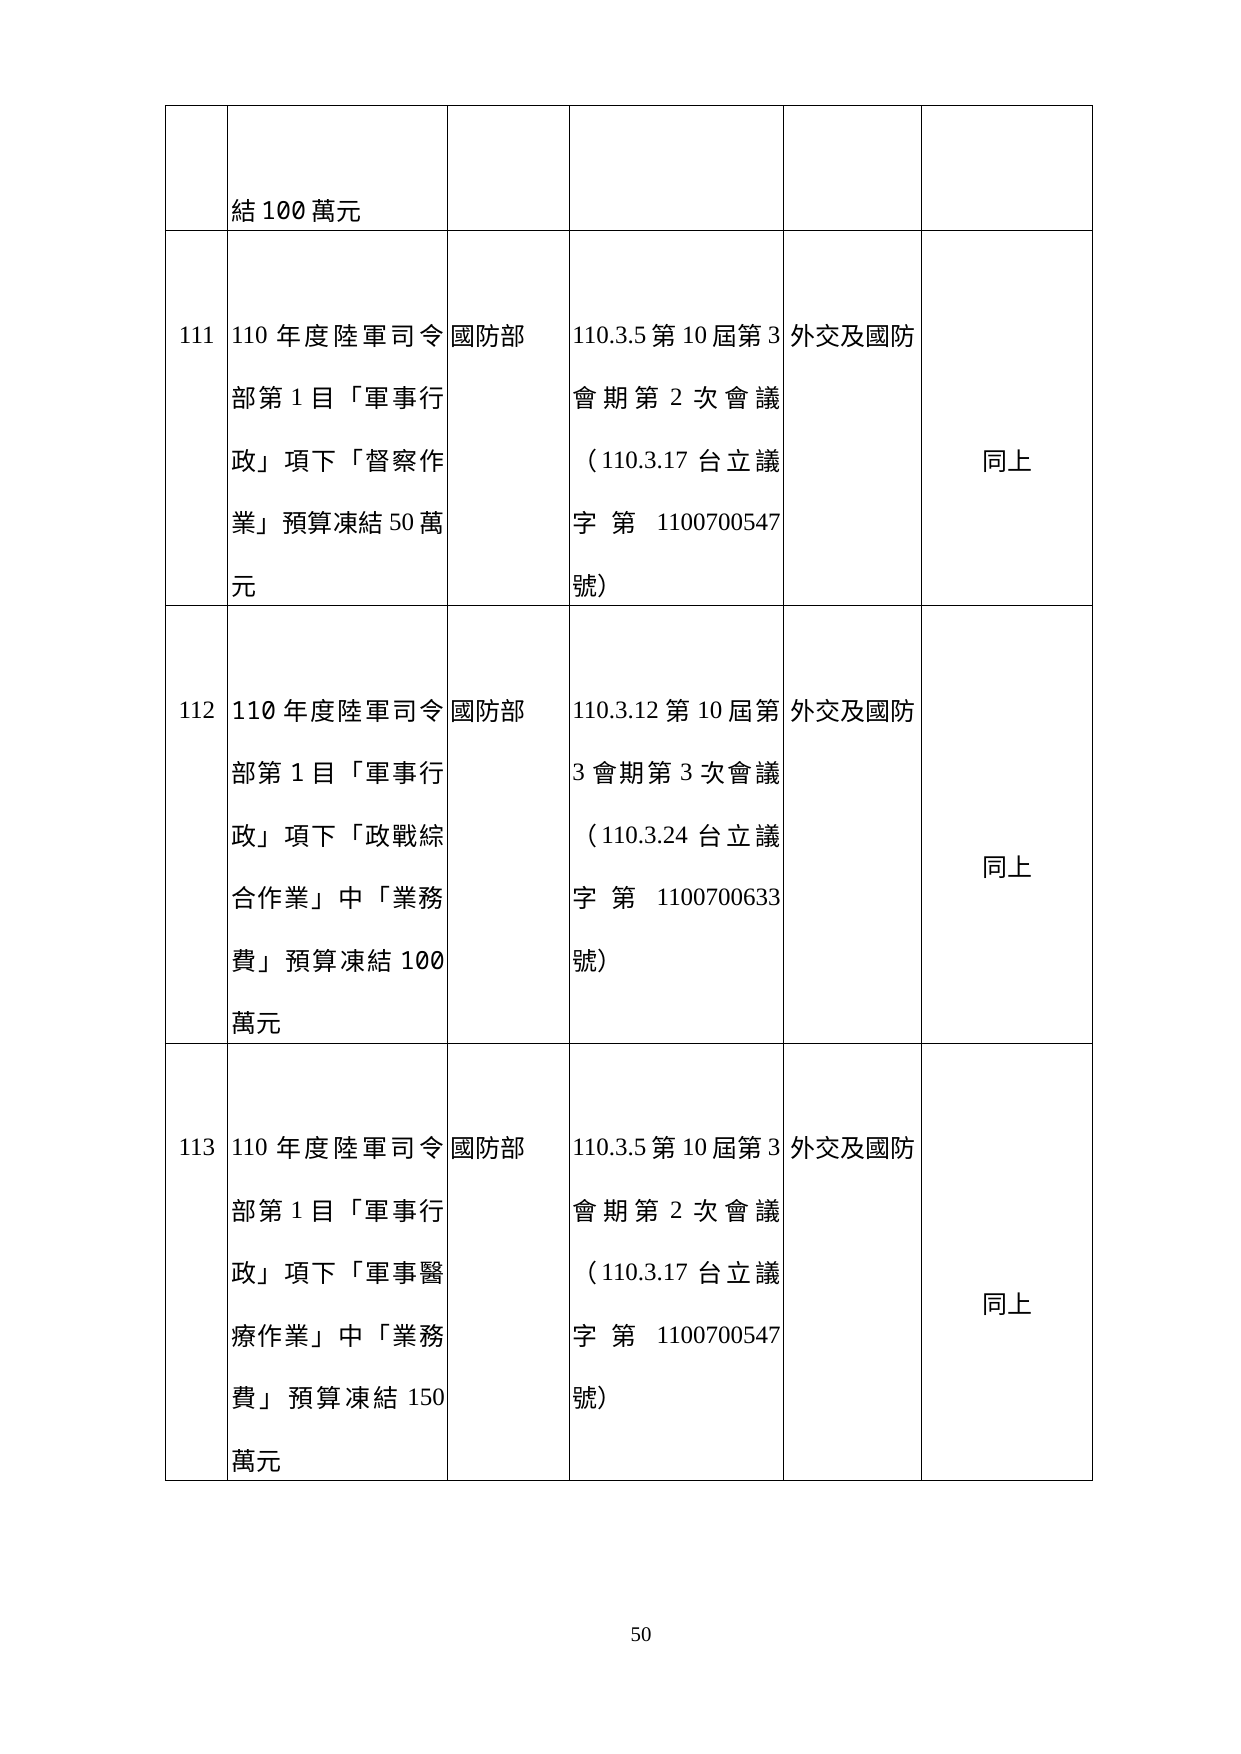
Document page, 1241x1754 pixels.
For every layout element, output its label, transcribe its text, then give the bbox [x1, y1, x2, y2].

table_cell [922, 106, 1092, 230]
table_cell 同上 [922, 606, 1092, 1043]
table_cell [166, 231, 227, 605]
table_cell 110年度陸軍司令部第1目「軍事行政」項下「政戰綜合作業」中「業務費」預算凍結100萬元 [228, 606, 447, 1043]
table_cell 國防部 [448, 231, 569, 605]
table_cell [166, 106, 227, 230]
table_cell 國防部 [448, 1044, 569, 1480]
table_cell [448, 106, 569, 230]
table_cell 外交及國防 [784, 606, 921, 1043]
table_cell 110.3.5第10屆第3會期第2次會議（110.3.17台立議字第1100700547號） [570, 1044, 783, 1480]
table_cell [784, 106, 921, 230]
table_cell 國防部 [448, 606, 569, 1043]
table_cell 同上 [922, 1044, 1092, 1480]
table_cell 110.3.12第10屆第3會期第3次會議（110.3.24台立議字第1100700633號） [570, 606, 783, 1043]
table_cell 外交及國防 [784, 231, 921, 605]
table_cell 結100萬元 [228, 106, 447, 230]
table_cell [166, 1044, 227, 1480]
table_cell 外交及國防 [784, 1044, 921, 1480]
table_cell [166, 606, 227, 1043]
table_cell 110.3.5第10屆第3會期第2次會議（110.3.17台立議字第1100700547號） [570, 231, 783, 605]
table_cell 110年度陸軍司令部第1目「軍事行政」項下「督察作業」預算凍結50萬元 [228, 231, 447, 605]
table_cell 110年度陸軍司令部第1目「軍事行政」項下「軍事醫療作業」中「業務費」預算凍結150萬元 [228, 1044, 447, 1480]
table_cell [570, 106, 783, 230]
table_cell 同上 [922, 231, 1092, 605]
